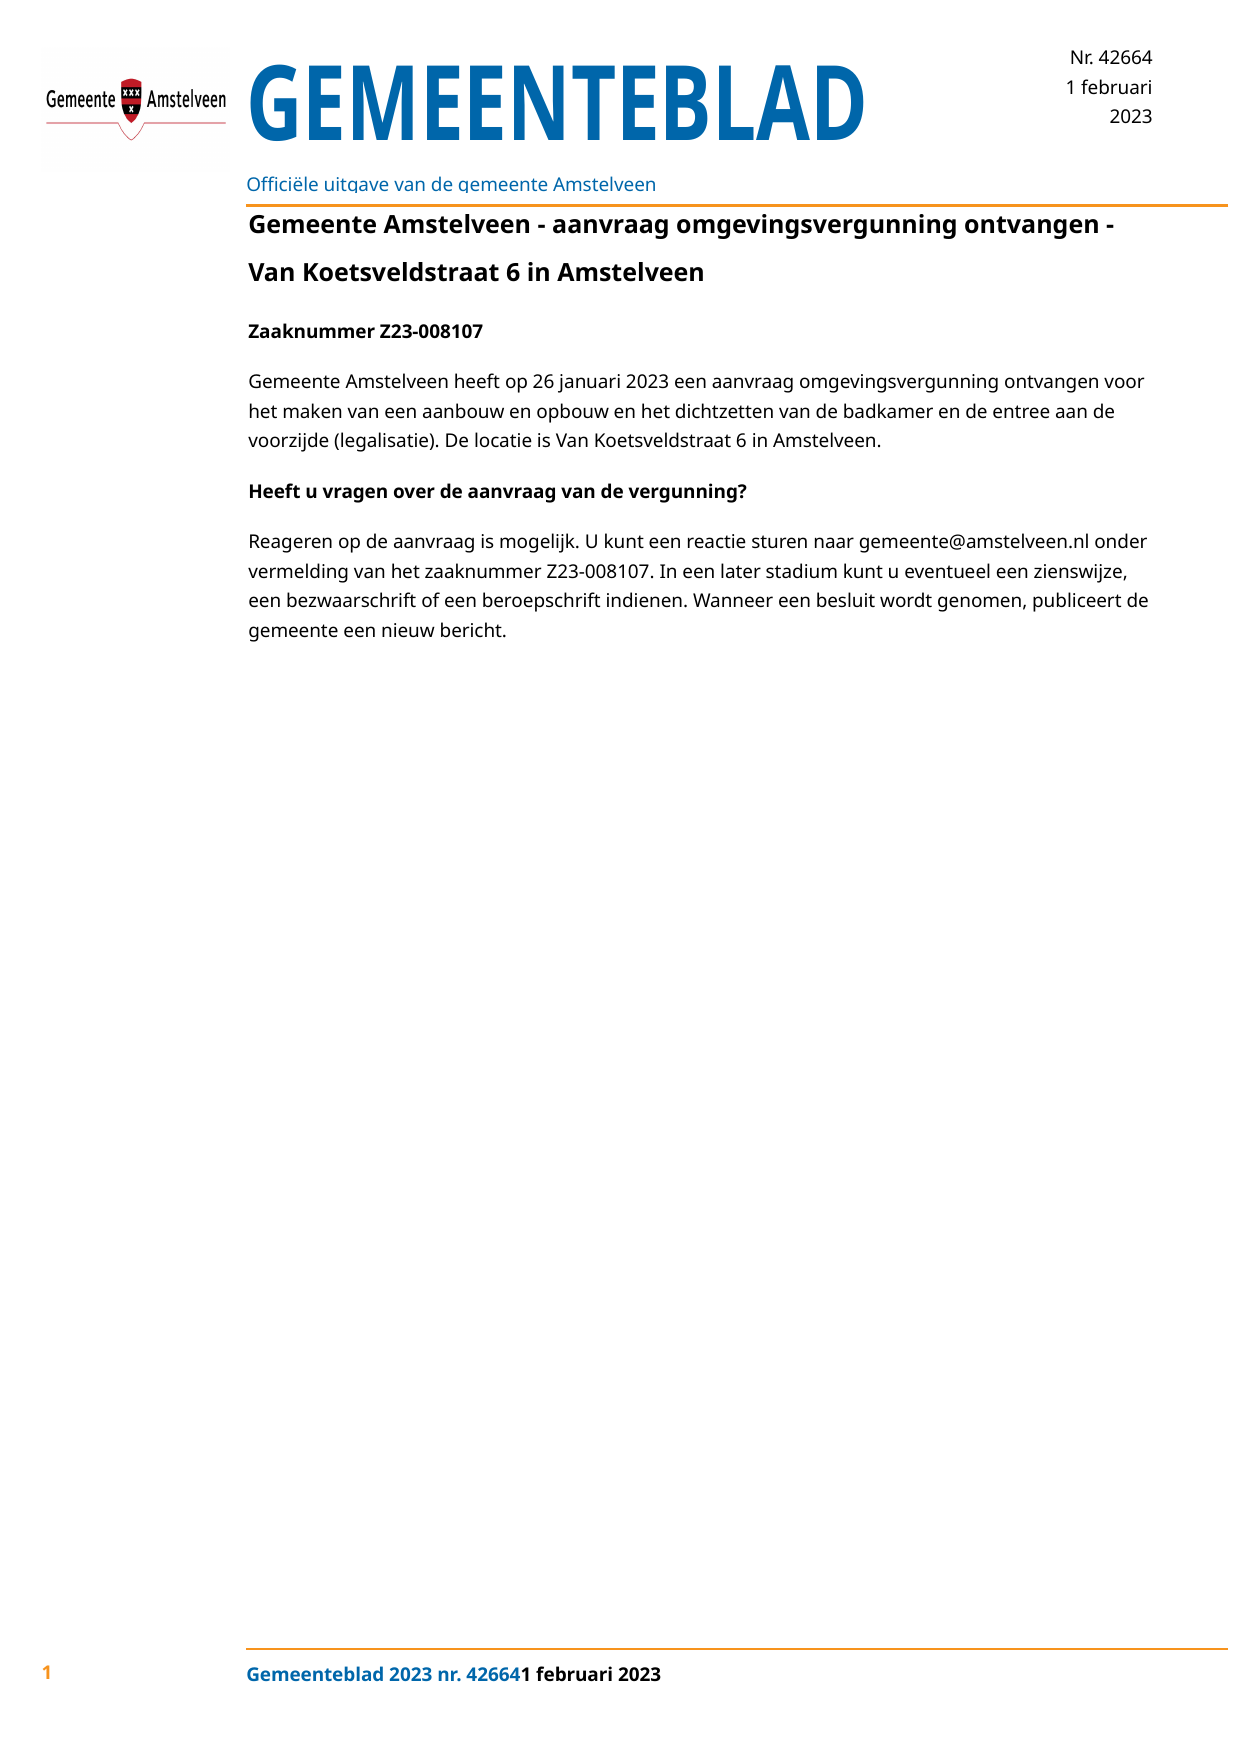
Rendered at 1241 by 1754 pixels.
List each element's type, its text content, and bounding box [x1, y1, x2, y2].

text Reageren op de aanvraag is mogelijk. U kunt een reactie sturen naar gemeente@amstelveen.nl onder vermelding van het zaaknummer Z23-008107. In een later stadium kunt u eventueel een zienswijze, een bezwaarschrift of een beroepschrift indienen. Wanneer een besluit wordt genomen, publiceert de gemeente een nieuw bericht. [248, 528, 1152, 643]
picture [41, 47, 231, 172]
text Gemeente Amstelveen - aanvraag omgevingsvergunning ontvangen - Van Koetsveldstraat 6 in Amstelveen [248, 207, 1152, 288]
text Gemeente Amstelveen heeft op 26 januari 2023 een aanvraag omgevingsvergunning ontvangen voor het maken van een aanbouw en opbouw en het dichtzetten van de badkamer en de entree aan de voorzijde (legalisatie). De locatie is Van Koetsveldstraat 6 in Amstelveen. [248, 368, 1152, 453]
text Zaaknummer Z23-008107 [248, 318, 1152, 344]
text Heeft u vragen over de aanvraag van de vergunning? [248, 478, 1152, 504]
